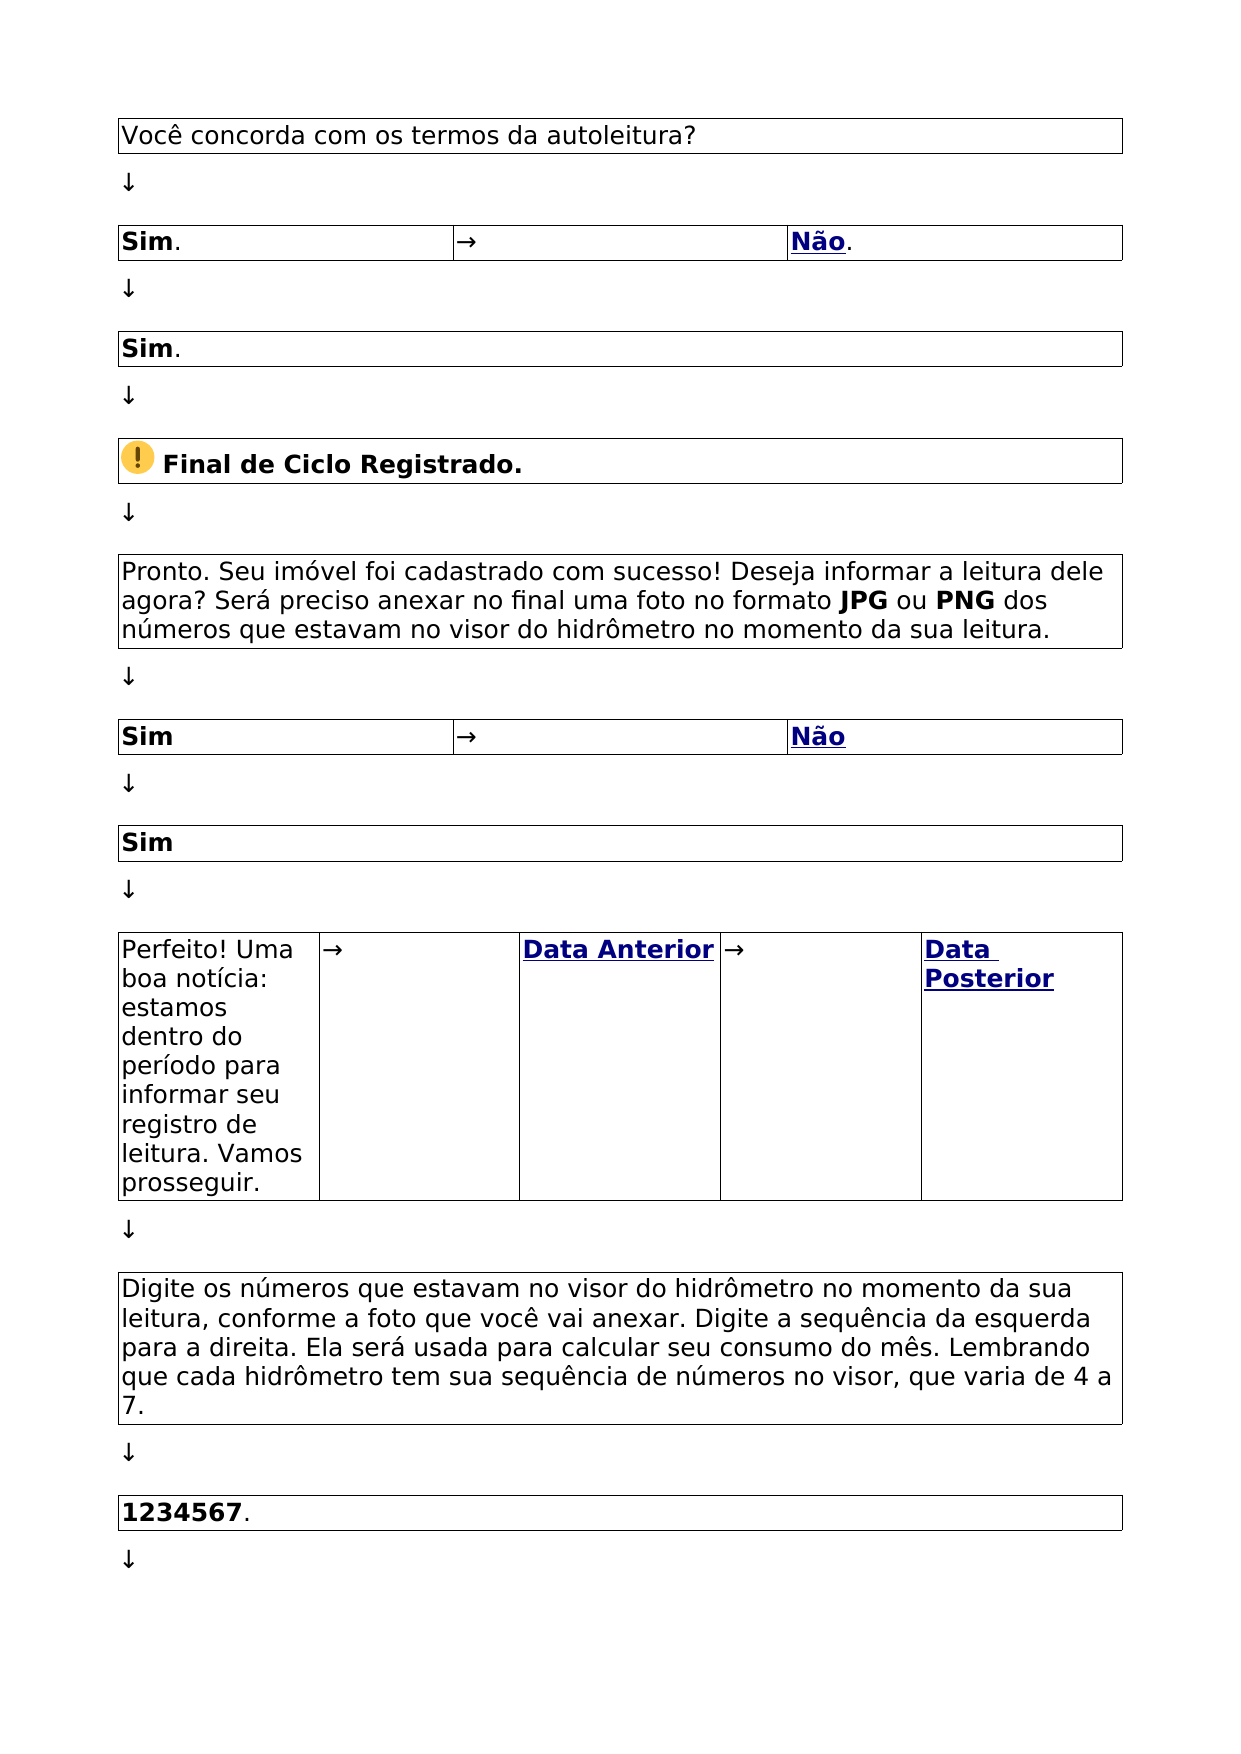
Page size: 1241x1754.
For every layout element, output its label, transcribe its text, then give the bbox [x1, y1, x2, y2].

table_header 1234567. [119, 1496, 1122, 1530]
table_header Sim [119, 826, 1122, 861]
text ↓ [118, 662, 1122, 692]
table_header Pronto. Seu imóvel foi cadastrado com sucesso! Deseja informar a leitura dele agora? Será preciso anexar no final uma foto no formato JPG ou PNG dos números que estavam no visor do hidrômetro no momento da sua leitura. [119, 555, 1122, 648]
table_header → [454, 226, 787, 260]
text ↓ [118, 1545, 1122, 1574]
table_header Não. [788, 226, 1122, 260]
text ↓ [118, 1438, 1122, 1467]
text ↓ [118, 274, 1122, 304]
table_header → [721, 933, 921, 1200]
text ↓ [118, 381, 1122, 410]
text ↓ [118, 498, 1122, 527]
text ↓ [118, 769, 1122, 798]
table_header Sim. [119, 226, 453, 260]
table_header Sim. [119, 332, 1122, 366]
table_header Você concorda com os termos da autoleitura? [119, 119, 1122, 153]
table_header Data Anterior [520, 933, 720, 1200]
table_header Não [788, 720, 1122, 754]
text ↓ [118, 168, 1122, 197]
table_header Perfeito! Uma boa notícia: estamos dentro do período para informar seu registro de leitura. Vamos prosseguir. [119, 933, 319, 1200]
table_header Data Posterior [922, 933, 1122, 1200]
text ↓ [118, 1215, 1122, 1244]
table_header Final de Ciclo Registrado. [119, 439, 1122, 483]
table_header → [320, 933, 519, 1200]
table_header Digite os números que estavam no visor do hidrômetro no momento da sua leitura, conforme a foto que você vai anexar. Digite a sequência da esquerda para a direita. Ela será usada para calcular seu consumo do mês. Lembrando que cada hidrômetro tem sua sequência de números no visor, que varia de 4 a 7. [119, 1273, 1122, 1423]
table_header → [454, 720, 787, 754]
text ↓ [118, 875, 1122, 904]
table_header Sim [119, 720, 453, 754]
